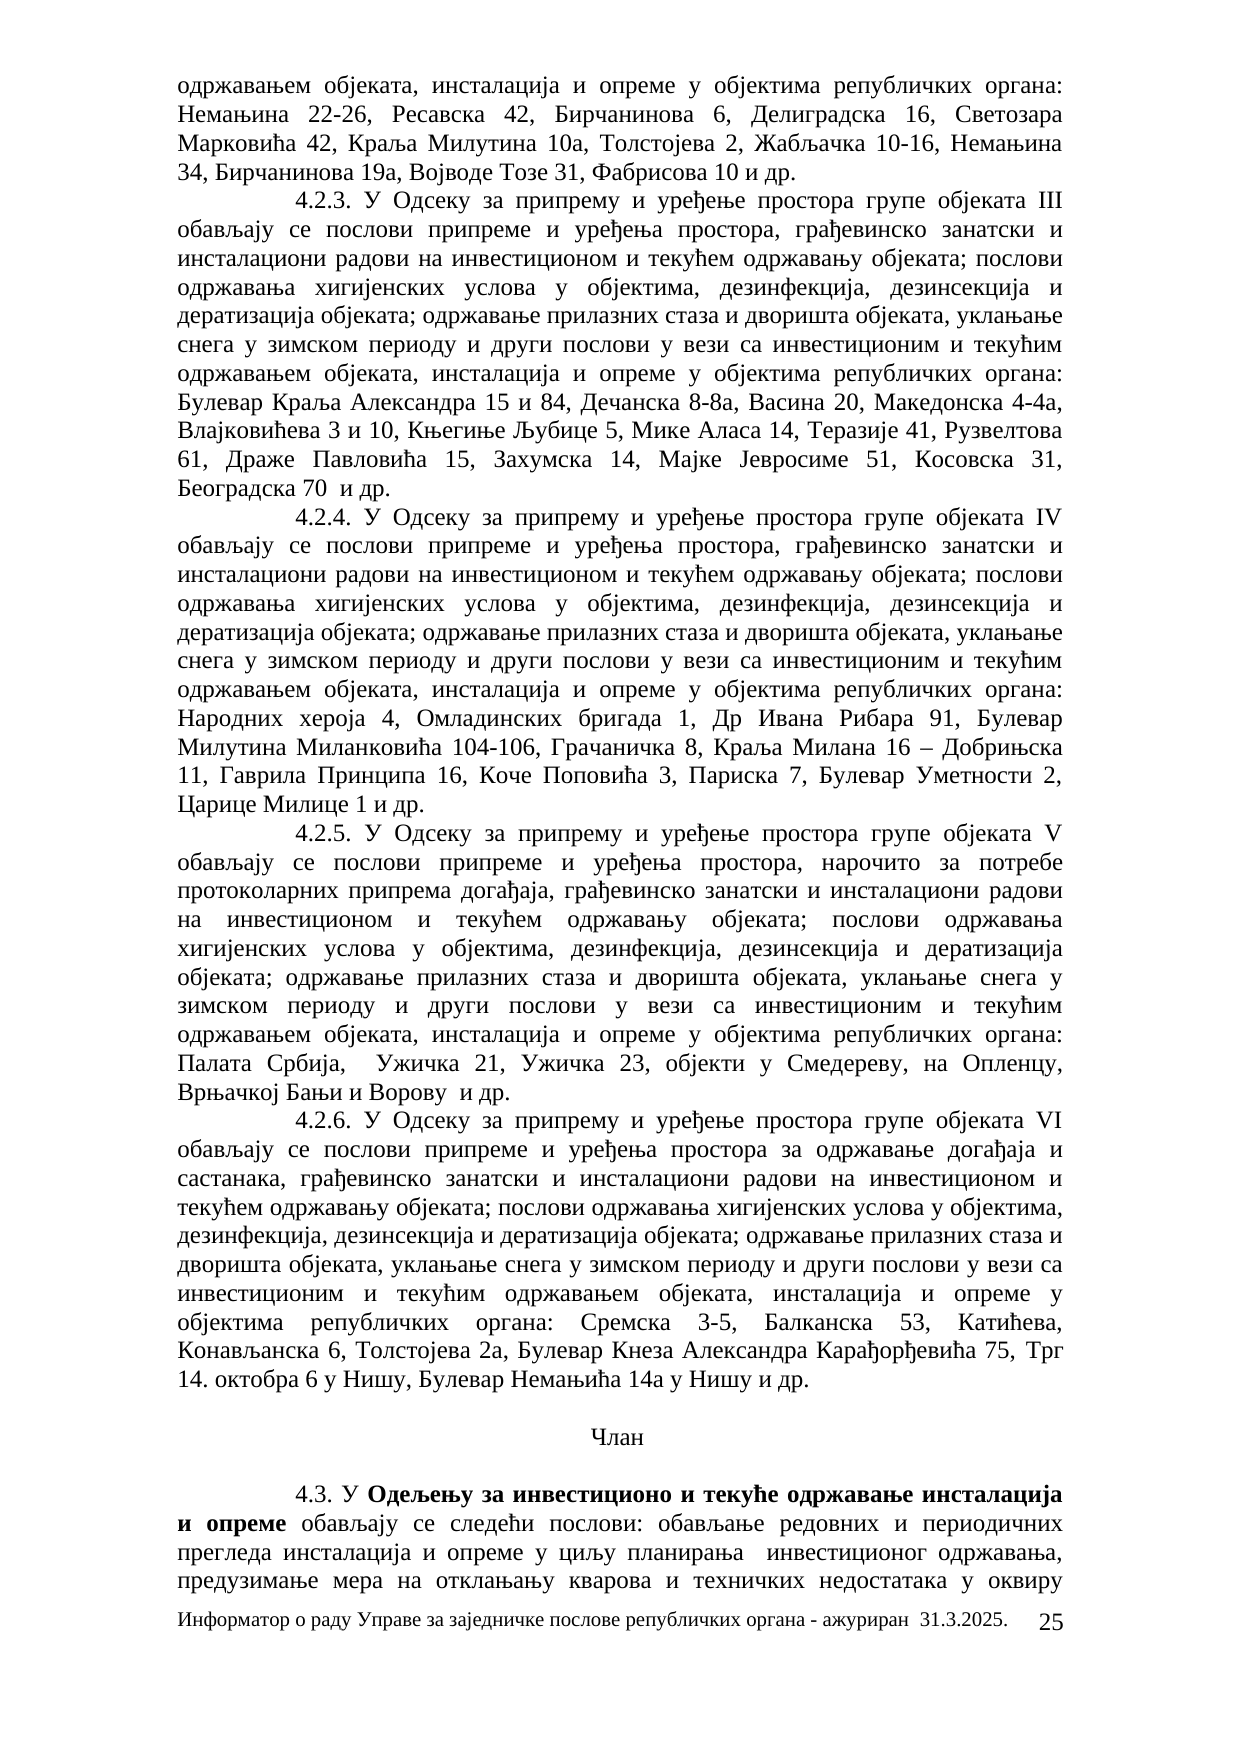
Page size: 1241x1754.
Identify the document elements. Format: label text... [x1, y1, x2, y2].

text 4.3. У Одељењу за инвестиционо и текуће одржавање инсталација и опреме обављају се следећи послови: обављање редовних и периодичних прегледа инсталација и опреме у циљу планирања инвестиционог одржавања, предузимање мера на отклањању кварова и техничких недостатака у оквиру [177, 1479, 1063, 1594]
text 4.2.6. У Одсеку за припрему и уређење простора групе објеката VI обављају се послови припреме и уређења простора за одржавање догађаја и састанака, грађевинско занатски и инсталациони радови на инвестиционом и текућем одржавању објеката; послови одржавања хигијенских услова у објектима, дезинфекција, дезинсекција и дератизација објеката; одржавање прилазних стаза и дворишта објеката, уклањање снега у зимском периоду и други послови у вези са инвестиционим и текућим одржавањем објеката, инсталација и опреме у објектима републичких органа: Сремска 3-5, Балканска 53, Катићева, Конављанска 6, Толстојева 2а, Булевар Кнеза Александра Карађорђевића 75, Трг 14. октобра 6 у Нишу, Булевар Немањића 14а у Нишу и др. [177, 1106, 1063, 1393]
text 4.2.3. У Одсеку за припрему и уређење простора групе објеката III обављају се послови припреме и уређења простора, грађевинско занатски и инсталациони радови на инвестиционом и текућем одржавању објеката; послови одржавања хигијенских услова у објектима, дезинфекција, дезинсекција и дератизација објеката; одржавање прилазних стаза и дворишта објеката, уклањање снега у зимском периоду и други послови у вези са инвестиционим и текућим одржавањем објеката, инсталација и опреме у објектима републичких органа: Булевар Краља Александра 15 и 84, Дечанска 8-8а, Васина 20, Македонска 4-4а, Влајковићева 3 и 10, Књегиње Љубице 5, Мике Аласа 14, Теразије 41, Рузвелтова 61, Драже Павловића 15, Захумска 14, Мајке Јевросиме 51, Косовска 31, Београдска 70 и др. [177, 186, 1063, 502]
text 4.2.4. У Одсеку за припрему и уређење простора групе објеката IV обављају се послови припреме и уређења простора, грађевинско занатски и инсталациони радови на инвестиционом и текућем одржавању објеката; послови одржавања хигијенских услова у објектима, дезинфекција, дезинсекција и дератизација објеката; одржавање прилазних стаза и дворишта објеката, уклањање снега у зимском периоду и други послови у вези са инвестиционим и текућим одржавањем објеката, инсталација и опреме у објектима републичких органа: Народних хероја 4, Омладинских бригада 1, Др Ивана Рибара 91, Булевар Милутина Миланковића 104-106, Грачаничка 8, Краља Милана 16 – Добрињска 11, Гаврила Принципа 16, Коче Поповића 3, Париска 7, Булевар Уметности 2, Царице Милице 1 и др. [177, 502, 1063, 818]
text одржавањем објеката, инсталација и опреме у објектима републичких органа: Немањина 22-26, Ресавска 42, Бирчанинова 6, Делиградска 16, Светозара Марковића 42, Краља Милутина 10а, Толстојева 2, Жабљачка 10-16, Немањина 34, Бирчанинова 19а, Војводе Тозе 31, Фабрисова 10 и др. [177, 71, 1063, 186]
text 4.2.5. У Одсеку за припрему и уређење простора групе објеката V обављају се послови припреме и уређења простора, нарочито за потребе протоколарних припрема догађаја, грађевинско занатски и инсталациони радови на инвестиционом и текућем одржавању објеката; послови одржавања хигијенских услова у објектима, дезинфекција, дезинсекција и дератизација објеката; одржавање прилазних стаза и дворишта објеката, уклањање снега у зимском периоду и други послови у вези са инвестиционим и текућим одржавањем објеката, инсталација и опреме у објектима републичких органа: Палата Србија, Ужичка 21, Ужичка 23, објекти у Смедереву, на Опленцу, Врњачкој Бањи и Ворову и др. [177, 818, 1063, 1106]
text Члан [177, 1422, 1063, 1451]
